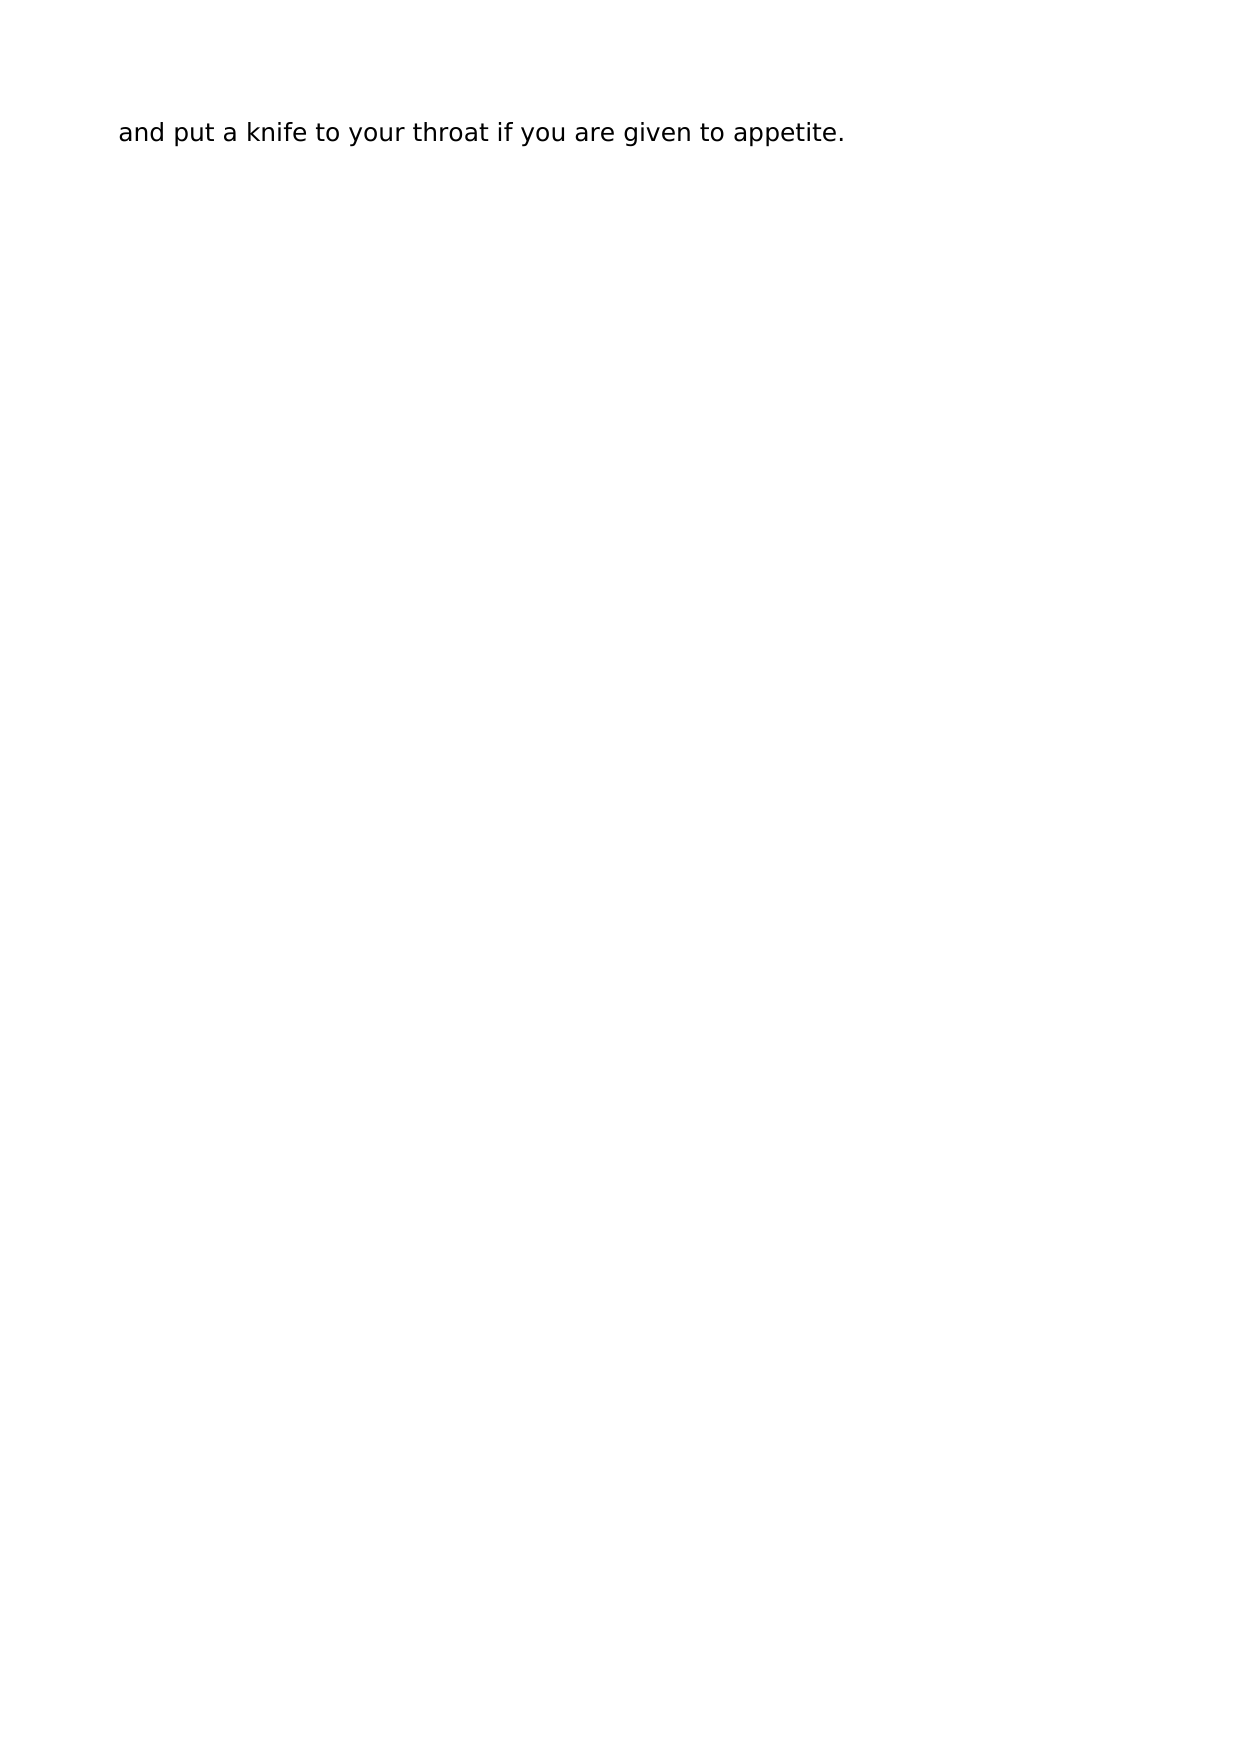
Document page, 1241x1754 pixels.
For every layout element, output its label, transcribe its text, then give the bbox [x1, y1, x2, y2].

text and put a knife to your throat if you are given to appetite. [118, 118, 1122, 147]
